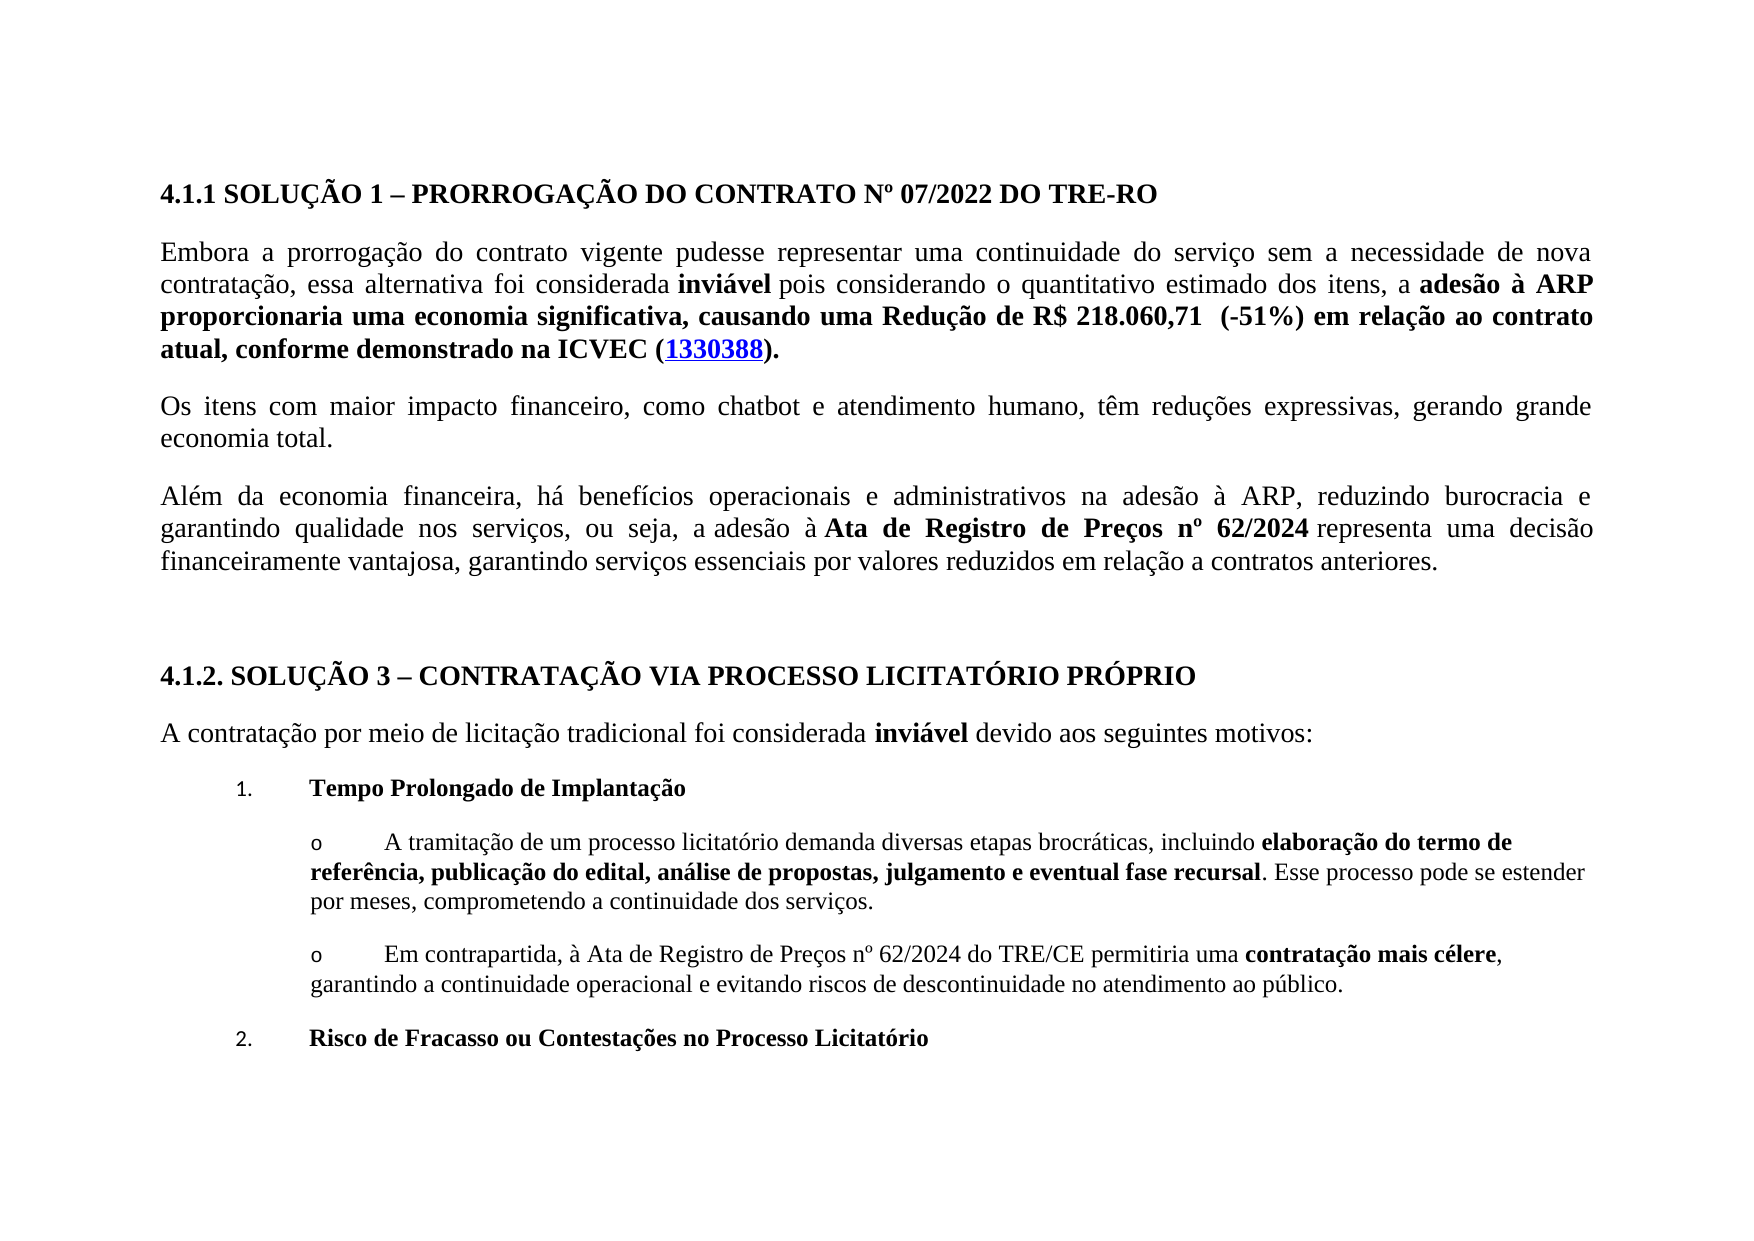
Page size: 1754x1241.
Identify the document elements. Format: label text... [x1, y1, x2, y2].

list Em contrapartida, à Ata de Registro de Preços nº 62/2024 do TRE/CE permitiria uma contratação mais célere, garantindo a continuidade operacional e evitando riscos de descontinuidade no atendimento ao público. [310, 939, 1594, 998]
text 4.1.2. SOLUÇÃO 3 – CONTRATAÇÃO VIA PROCESSO LICITATÓRIO PRÓPRIO [160, 658, 1594, 691]
text A contratação por meio de licitação tradicional foi considerada inviável devido aos seguintes motivos: [160, 716, 1594, 748]
text Além da economia financeira, há benefícios operacionais e administrativos na adesão à ARP, reduzindo burocracia e garantindo qualidade nos serviços, ou seja, a adesão à Ata de Registro de Preços nº 62/2024 representa uma decisão financeiramente vantajosa, garantindo serviços essenciais por valores reduzidos em relação a contratos anteriores. ​ [160, 479, 1594, 576]
text Os itens com maior impacto financeiro, como chatbot e atendimento humano, têm reduções expressivas, gerando grande economia total. [160, 389, 1594, 454]
list Risco de Fracasso ou Contestações no Processo Licitatório [235, 1023, 1594, 1052]
text Embora a prorrogação do contrato vigente pudesse representar uma continuidade do serviço sem a necessidade de nova contratação, essa alternativa foi considerada inviável pois considerando o quantitativo estimado dos itens, a adesão à ARP proporcionaria uma economia significativa, causando uma Redução de R$ 218.060,71 (-51%) em relação ao contrato atual, conforme demonstrado na ICVEC (1330388). [160, 234, 1594, 364]
list A tramitação de um processo licitatório demanda diversas etapas brocráticas, incluindo elaboração do termo de referência, publicação do edital, análise de propostas, julgamento e eventual fase recursal. Esse processo pode se estender por meses, comprometendo a continuidade dos serviços. [310, 827, 1594, 914]
list Tempo Prolongado de Implantação [235, 773, 1594, 802]
text 4.1.1 SOLUÇÃO 1 – PRORROGAÇÃO DO CONTRATO Nº 07/2022 DO TRE-RO [160, 177, 1594, 209]
